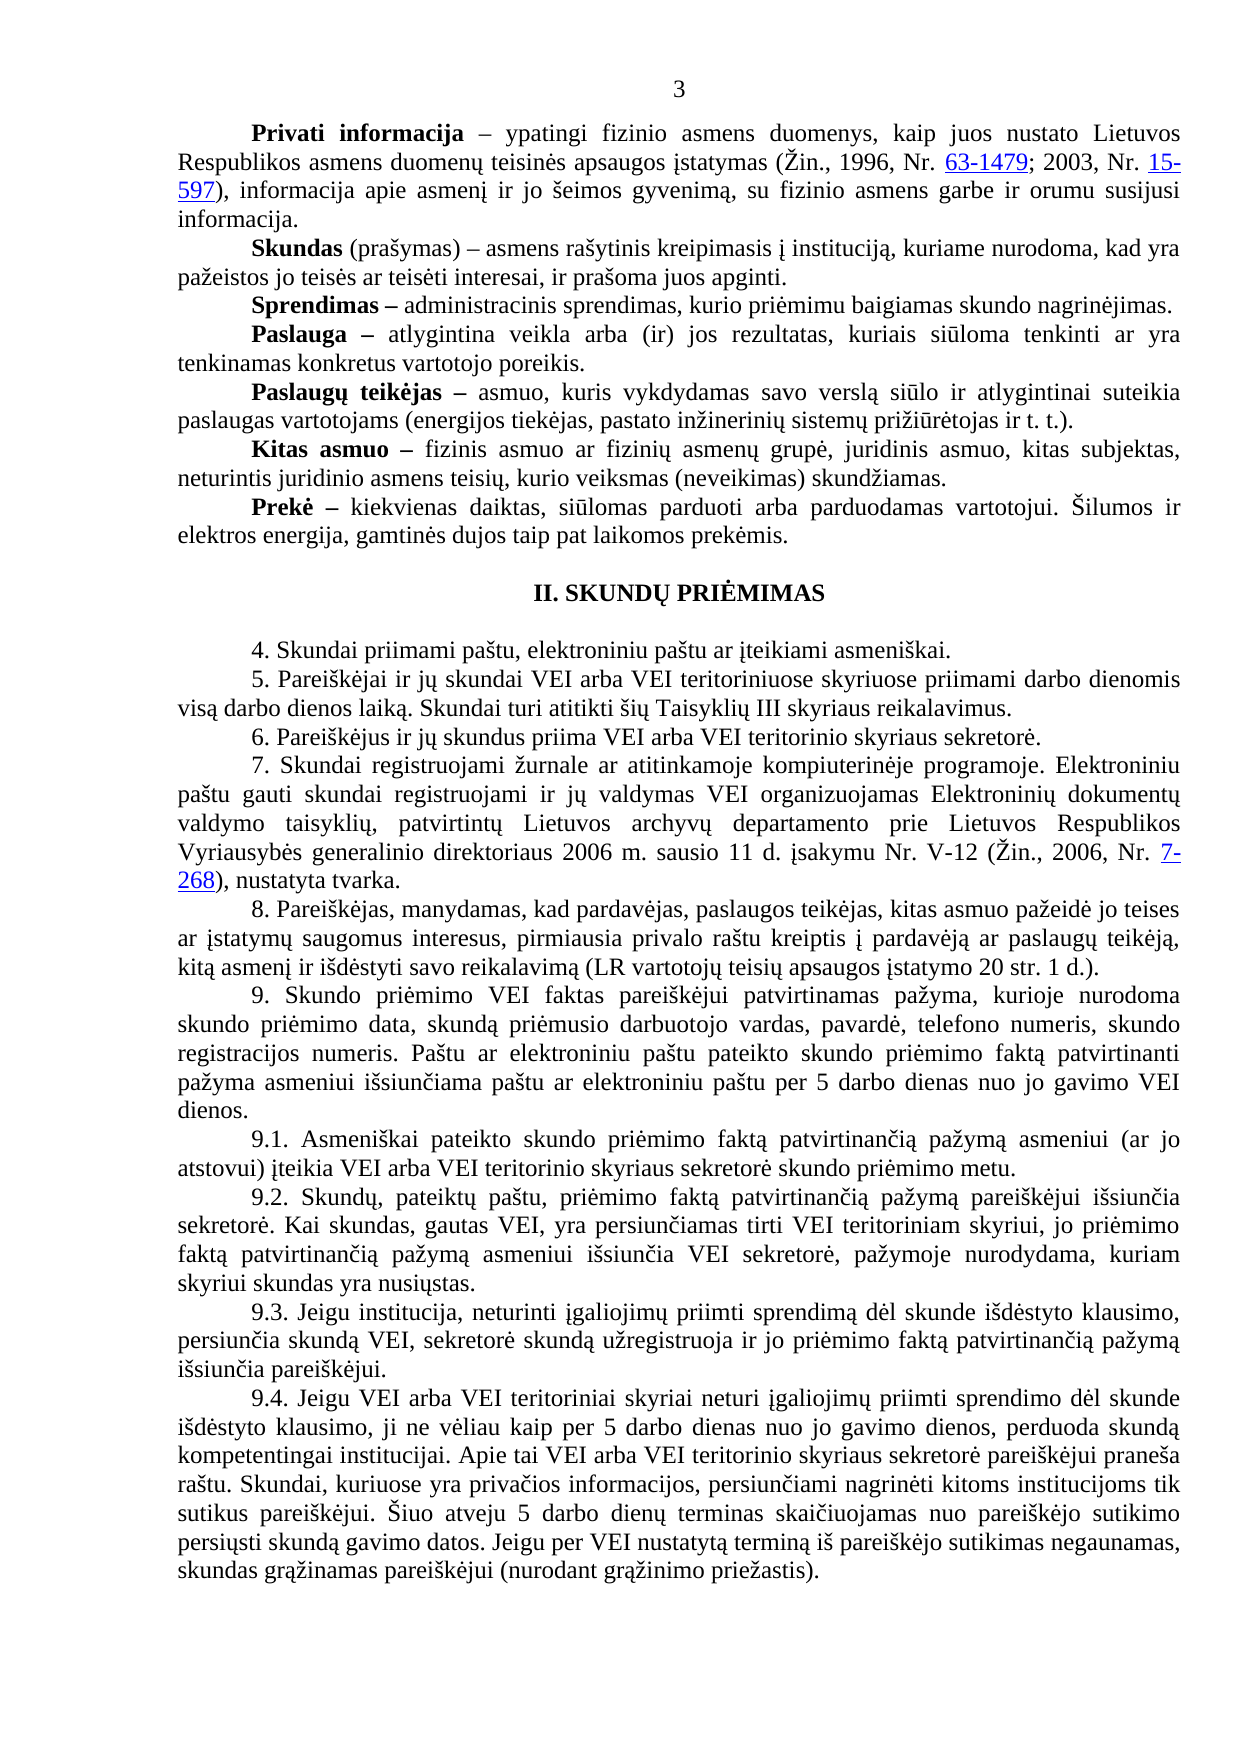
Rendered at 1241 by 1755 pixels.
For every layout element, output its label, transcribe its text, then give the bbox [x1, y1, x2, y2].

text 4. Skundai priimami paštu, elektroniniu paštu ar įteikiami asmeniškai. [177, 636, 1181, 664]
text Sprendimas – administracinis sprendimas, kurio priėmimu baigiamas skundo nagrinėjimas. [177, 291, 1181, 319]
text Paslauga – atlygintina veikla arba (ir) jos rezultatas, kuriais siūloma tenkinti ar yra tenkinamas konkretus vartotojo poreikis. [177, 319, 1181, 377]
text 9.3. Jeigu institucija, neturinti įgaliojimų priimti sprendimą dėl skunde išdėstyto klausimo, persiunčia skundą VEI, sekretorė skundą užregistruoja ir jo priėmimo faktą patvirtinančią pažymą išsiunčia pareiškėjui. [177, 1297, 1181, 1383]
text Paslaugų teikėjas – asmuo, kuris vykdydamas savo verslą siūlo ir atlygintinai suteikia paslaugas vartotojams (energijos tiekėjas, pastato inžinerinių sistemų prižiūrėtojas ir t. t.). [177, 377, 1181, 434]
text 6. Pareiškėjus ir jų skundus priima VEI arba VEI teritorinio skyriaus sekretorė. [177, 722, 1181, 751]
text 9.1. Asmeniškai pateikto skundo priėmimo faktą patvirtinančią pažymą asmeniui (ar jo atstovui) įteikia VEI arba VEI teritorinio skyriaus sekretorė skundo priėmimo metu. [177, 1124, 1181, 1182]
text Kitas asmuo – fizinis asmuo ar fizinių asmenų grupė, juridinis asmuo, kitas subjektas, neturintis juridinio asmens teisių, kurio veiksmas (neveikimas) skundžiamas. [177, 434, 1181, 492]
text 9.4. Jeigu VEI arba VEI teritoriniai skyriai neturi įgaliojimų priimti sprendimo dėl skunde išdėstyto klausimo, ji ne vėliau kaip per 5 darbo dienas nuo jo gavimo dienos, perduoda skundą kompetentingai institucijai. Apie tai VEI arba VEI teritorinio skyriaus sekretorė pareiškėjui praneša raštu. Skundai, kuriuose yra privačios informacijos, persiunčiami nagrinėti kitoms institucijoms tik sutikus pareiškėjui. Šiuo atveju 5 darbo dienų terminas skaičiuojamas nuo pareiškėjo sutikimo persiųsti skundą gavimo datos. Jeigu per VEI nustatytą terminą iš pareiškėjo sutikimas negaunamas, skundas grąžinamas pareiškėjui (nurodant grąžinimo priežastis). [177, 1383, 1181, 1584]
text 8. Pareiškėjas, manydamas, kad pardavėjas, paslaugos teikėjas, kitas asmuo pažeidė jo teises ar įstatymų saugomus interesus, pirmiausia privalo raštu kreiptis į pardavėją ar paslaugų teikėją, kitą asmenį ir išdėstyti savo reikalavimą (LR vartotojų teisių apsaugos įstatymo 20 str. 1 d.). [177, 894, 1181, 981]
text Prekė – kiekvienas daiktas, siūlomas parduoti arba parduodamas vartotojui. Šilumos ir elektros energija, gamtinės dujos taip pat laikomos prekėmis. [177, 492, 1181, 549]
text Skundas (prašymas) – asmens rašytinis kreipimasis į instituciją, kuriame nurodoma, kad yra pažeistos jo teisės ar teisėti interesai, ir prašoma juos apginti. [177, 233, 1181, 291]
text Privati informacija – ypatingi fizinio asmens duomenys, kaip juos nustato Lietuvos Respublikos asmens duomenų teisinės apsaugos įstatymas (Žin., 1996, Nr. 63-1479; 2003, Nr. 15-597), informacija apie asmenį ir jo šeimos gyvenimą, su fizinio asmens garbe ir orumu susijusi informacija. [177, 118, 1181, 233]
text 5. Pareiškėjai ir jų skundai VEI arba VEI teritoriniuose skyriuose priimami darbo dienomis visą darbo dienos laiką. Skundai turi atitikti šių Taisyklių III skyriaus reikalavimus. [177, 664, 1181, 722]
text 9. Skundo priėmimo VEI faktas pareiškėjui patvirtinamas pažyma, kurioje nurodoma skundo priėmimo data, skundą priėmusio darbuotojo vardas, pavardė, telefono numeris, skundo registracijos numeris. Paštu ar elektroniniu paštu pateikto skundo priėmimo faktą patvirtinanti pažyma asmeniui išsiunčiama paštu ar elektroniniu paštu per 5 darbo dienas nuo jo gavimo VEI dienos. [177, 981, 1181, 1124]
text 9.2. Skundų, pateiktų paštu, priėmimo faktą patvirtinančią pažymą pareiškėjui išsiunčia sekretorė. Kai skundas, gautas VEI, yra persiunčiamas tirti VEI teritoriniam skyriui, jo priėmimo faktą patvirtinančią pažymą asmeniui išsiunčia VEI sekretorė, pažymoje nurodydama, kuriam skyriui skundas yra nusiųstas. [177, 1182, 1181, 1297]
text 7. Skundai registruojami žurnale ar atitinkamoje kompiuterinėje programoje. Elektroniniu paštu gauti skundai registruojami ir jų valdymas VEI organizuojamas Elektroninių dokumentų valdymo taisyklių, patvirtintų Lietuvos archyvų departamento prie Lietuvos Respublikos Vyriausybės generalinio direktoriaus 2006 m. sausio 11 d. įsakymu Nr. V-12 (Žin., 2006, Nr. 7-268), nustatyta tvarka. [177, 751, 1181, 894]
text II. SKUNDŲ PRIĖMIMAS [177, 578, 1181, 607]
